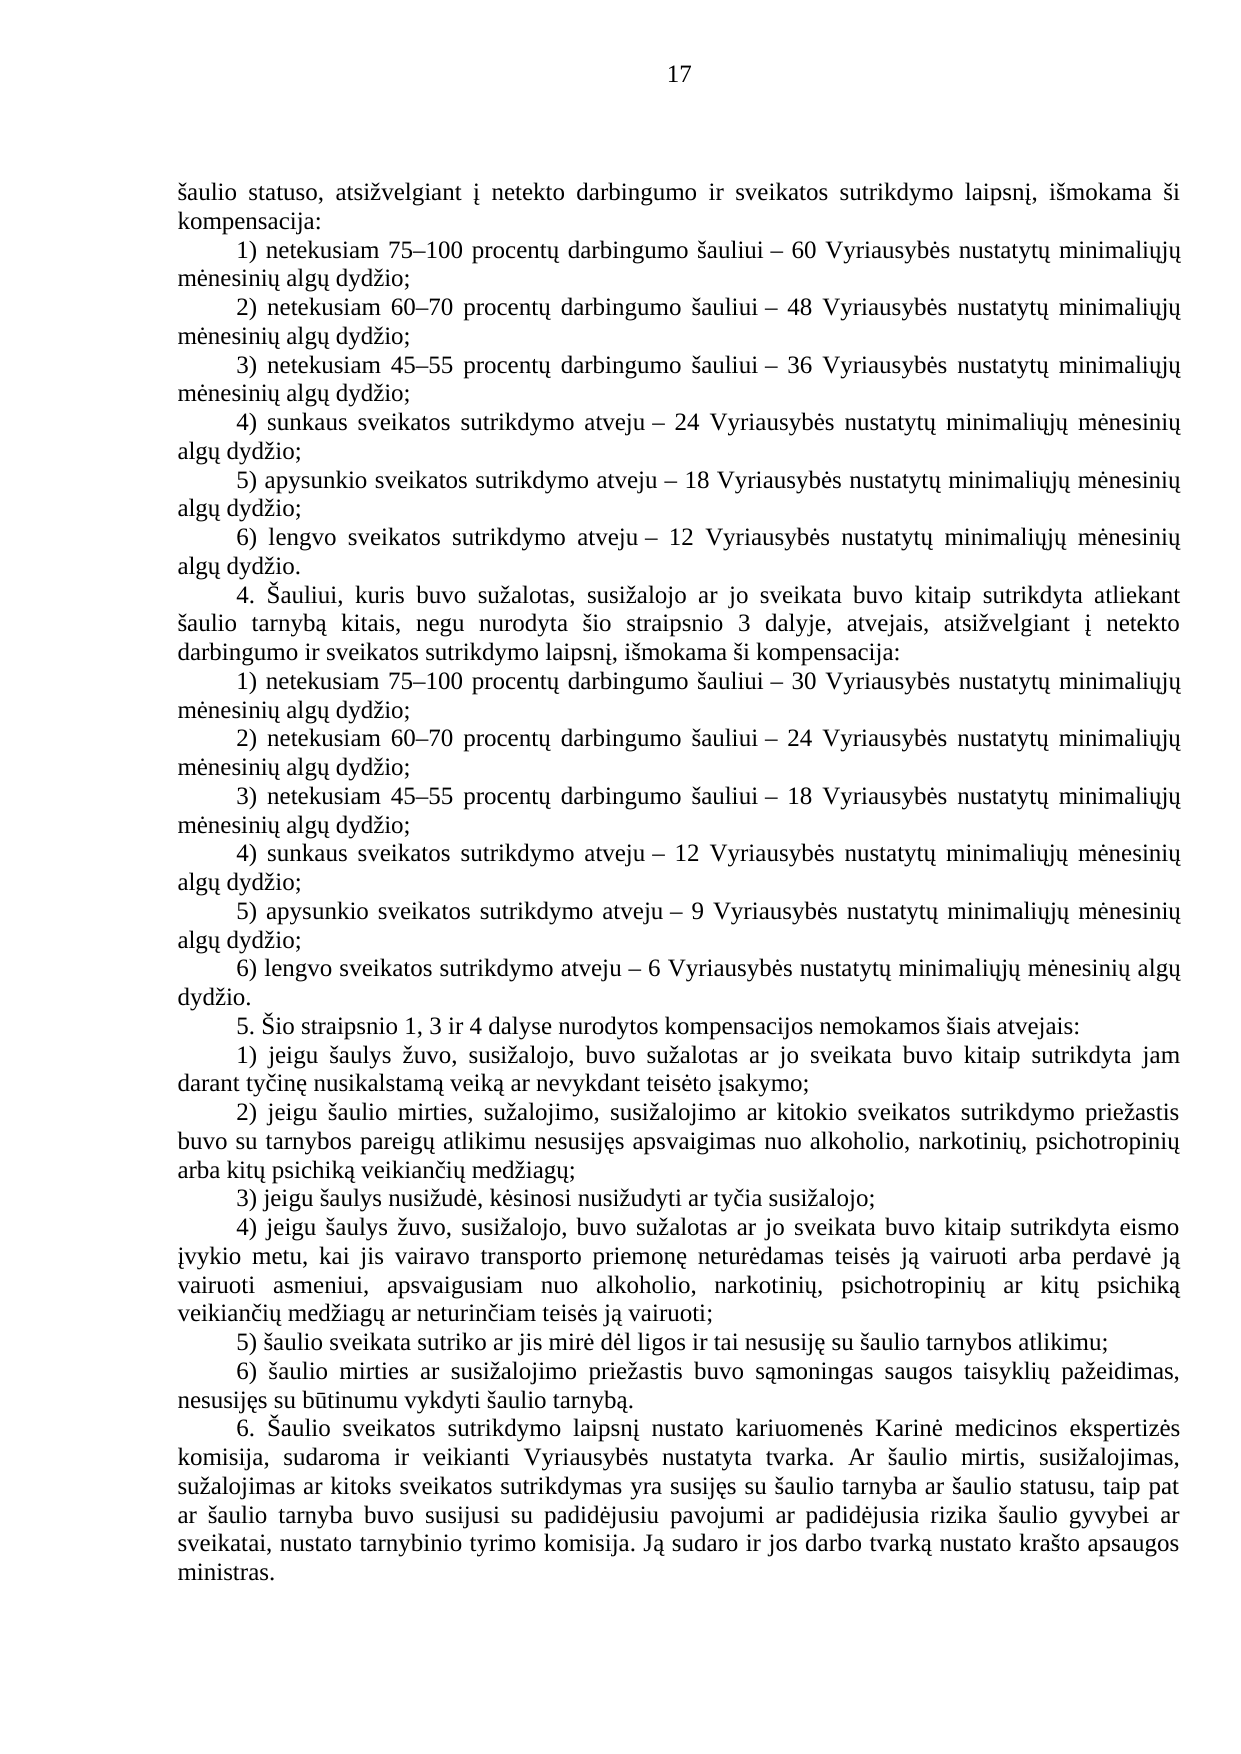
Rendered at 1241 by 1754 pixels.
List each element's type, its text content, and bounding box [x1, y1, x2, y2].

text 5) apysunkio sveikatos sutrikdymo atveju – 9 Vyriausybės nustatytų minimaliųjų mėnesinių algų dydžio; [177, 896, 1181, 953]
text 4. Šauliui, kuris buvo sužalotas, susižalojo ar jo sveikata buvo kitaip sutrikdyta atliekant šaulio tarnybą kitais, negu nurodyta šio straipsnio 3 dalyje, atvejais, atsižvelgiant į netekto darbingumo ir sveikatos sutrikdymo laipsnį, išmokama ši kompensacija: [177, 580, 1181, 666]
text 6) lengvo sveikatos sutrikdymo atveju – 12 Vyriausybės nustatytų minimaliųjų mėnesinių algų dydžio. [177, 522, 1181, 580]
text 2) netekusiam 60–70 procentų darbingumo šauliui – 24 Vyriausybės nustatytų minimaliųjų mėnesinių algų dydžio; [177, 723, 1181, 781]
text 3) netekusiam 45–55 procentų darbingumo šauliui – 36 Vyriausybės nustatytų minimaliųjų mėnesinių algų dydžio; [177, 350, 1181, 407]
text 6. Šaulio sveikatos sutrikdymo laipsnį nustato kariuomenės Karinė medicinos ekspertizės komisija, sudaroma ir veikianti Vyriausybės nustatyta tvarka. Ar šaulio mirtis, susižalojimas, sužalojimas ar kitoks sveikatos sutrikdymas yra susijęs su šaulio tarnyba ar šaulio statusu, taip pat ar šaulio tarnyba buvo susijusi su padidėjusiu pavojumi ar padidėjusia rizika šaulio gyvybei ar sveikatai, nustato tarnybinio tyrimo komisija. Ją sudaro ir jos darbo tvarką nustato krašto apsaugos ministras. [177, 1413, 1181, 1586]
text 5. Šio straipsnio 1, 3 ir 4 dalyse nurodytos kompensacijos nemokamos šiais atvejais: [177, 1011, 1181, 1040]
text 4) sunkaus sveikatos sutrikdymo atveju – 12 Vyriausybės nustatytų minimaliųjų mėnesinių algų dydžio; [177, 838, 1181, 896]
text šaulio statuso, atsižvelgiant į netekto darbingumo ir sveikatos sutrikdymo laipsnį, išmokama ši kompensacija: [177, 177, 1181, 235]
text 4) sunkaus sveikatos sutrikdymo atveju – 24 Vyriausybės nustatytų minimaliųjų mėnesinių algų dydžio; [177, 407, 1181, 465]
text 3) jeigu šaulys nusižudė, kėsinosi nusižudyti ar tyčia susižalojo; [177, 1183, 1181, 1212]
text 3) netekusiam 45–55 procentų darbingumo šauliui – 18 Vyriausybės nustatytų minimaliųjų mėnesinių algų dydžio; [177, 781, 1181, 838]
text 1) jeigu šaulys žuvo, susižalojo, buvo sužalotas ar jo sveikata buvo kitaip sutrikdyta jam darant tyčinę nusikalstamą veiką ar nevykdant teisėto įsakymo; [177, 1040, 1181, 1097]
text 1) netekusiam 75–100 procentų darbingumo šauliui – 60 Vyriausybės nustatytų minimaliųjų mėnesinių algų dydžio; [177, 235, 1181, 292]
text 5) apysunkio sveikatos sutrikdymo atveju – 18 Vyriausybės nustatytų minimaliųjų mėnesinių algų dydžio; [177, 465, 1181, 522]
text 6) lengvo sveikatos sutrikdymo atveju – 6 Vyriausybės nustatytų minimaliųjų mėnesinių algų dydžio. [177, 953, 1181, 1011]
text 2) jeigu šaulio mirties, sužalojimo, susižalojimo ar kitokio sveikatos sutrikdymo priežastis buvo su tarnybos pareigų atlikimu nesusijęs apsvaigimas nuo alkoholio, narkotinių, psichotropinių arba kitų psichiką veikiančių medžiagų; [177, 1097, 1181, 1183]
text 4) jeigu šaulys žuvo, susižalojo, buvo sužalotas ar jo sveikata buvo kitaip sutrikdyta eismo įvykio metu, kai jis vairavo transporto priemonę neturėdamas teisės ją vairuoti arba perdavė ją vairuoti asmeniui, apsvaigusiam nuo alkoholio, narkotinių, psichotropinių ar kitų psichiką veikiančių medžiagų ar neturinčiam teisės ją vairuoti; [177, 1212, 1181, 1327]
text 6) šaulio mirties ar susižalojimo priežastis buvo sąmoningas saugos taisyklių pažeidimas, nesusijęs su būtinumu vykdyti šaulio tarnybą. [177, 1356, 1181, 1413]
text 5) šaulio sveikata sutriko ar jis mirė dėl ligos ir tai nesusiję su šaulio tarnybos atlikimu; [177, 1327, 1181, 1356]
text 2) netekusiam 60–70 procentų darbingumo šauliui – 48 Vyriausybės nustatytų minimaliųjų mėnesinių algų dydžio; [177, 292, 1181, 350]
text 1) netekusiam 75–100 procentų darbingumo šauliui – 30 Vyriausybės nustatytų minimaliųjų mėnesinių algų dydžio; [177, 666, 1181, 723]
